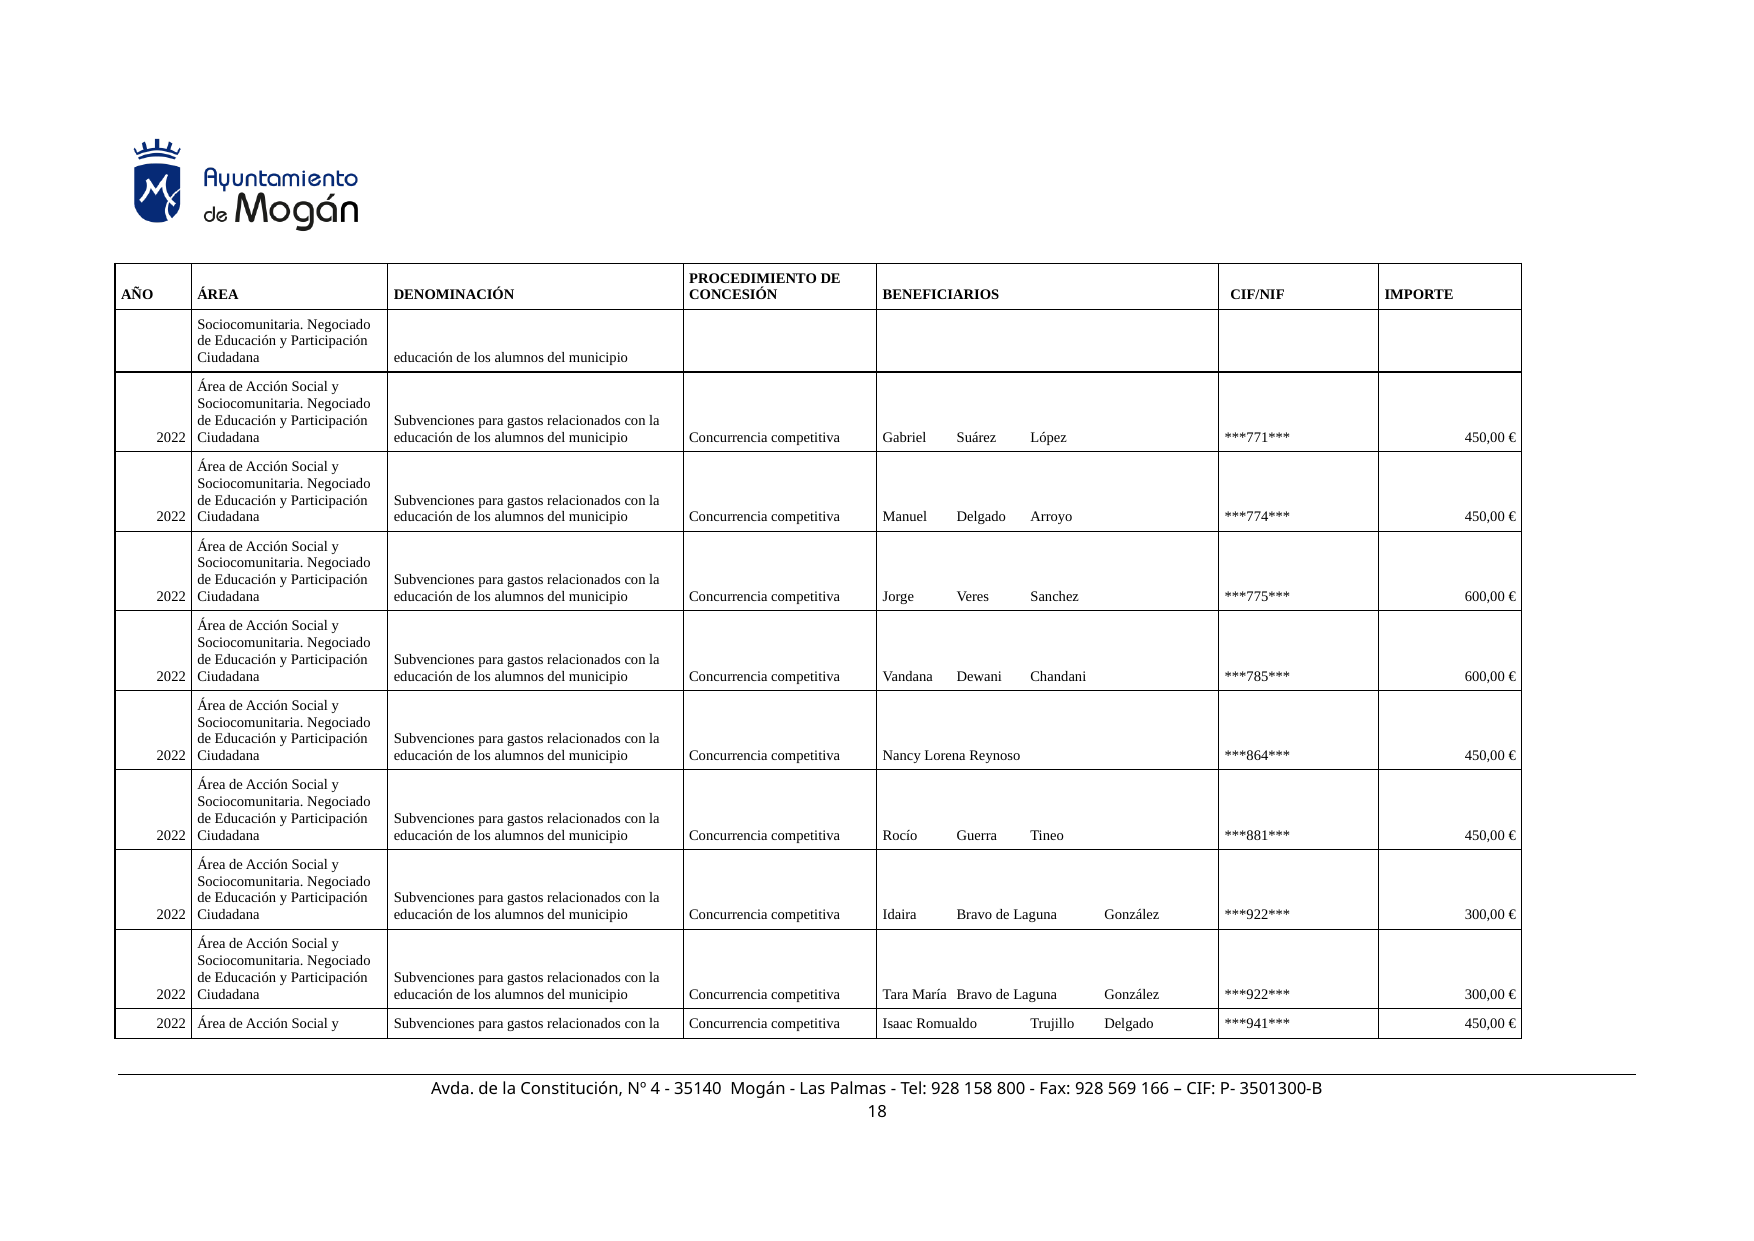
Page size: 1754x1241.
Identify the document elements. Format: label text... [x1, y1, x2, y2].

table_cell Isaac Romualdo Trujillo Delgado [877, 1009, 1218, 1037]
table_cell Concurrencia competitiva [684, 1009, 876, 1037]
table_cell 2022 [116, 452, 191, 531]
table_cell ***785*** [1219, 611, 1378, 690]
table_cell Subvenciones para gastos relacionados con la educación de los alumnos del municipio [388, 850, 683, 928]
table_cell 450,00 € [1379, 770, 1521, 849]
table_cell Gabriel Suárez López [877, 373, 1218, 451]
table_cell ***771*** [1219, 373, 1378, 451]
table_cell Concurrencia competitiva [684, 930, 876, 1008]
table_cell Nancy Lorena Reynoso [877, 691, 1218, 769]
table_cell Sociocomunitaria. Negociado de Educación y Participación Ciudadana [192, 310, 387, 371]
table_header PROCEDIMIENTO DE CONCESIÓN [684, 264, 876, 309]
table_cell ***941*** [1219, 1009, 1378, 1037]
table_cell Área de Acción Social y Sociocomunitaria. Negociado de Educación y Participación Ciudadana [192, 930, 387, 1008]
table_cell 2022 [116, 611, 191, 690]
table_cell Área de Acción Social y Sociocomunitaria. Negociado de Educación y Participación Ciudadana [192, 770, 387, 849]
table_cell Concurrencia competitiva [684, 611, 876, 690]
table_cell Área de Acción Social y Sociocomunitaria. Negociado de Educación y Participación Ciudadana [192, 452, 387, 531]
table_cell 2022 [116, 373, 191, 451]
table_cell Área de Acción Social y Sociocomunitaria. Negociado de Educación y Participación Ciudadana [192, 850, 387, 928]
table_cell Concurrencia competitiva [684, 850, 876, 928]
table_cell 450,00 € [1379, 452, 1521, 531]
table_cell [1379, 310, 1521, 371]
table_cell ***881*** [1219, 770, 1378, 849]
table_cell [116, 310, 191, 371]
table_cell 2022 [116, 850, 191, 928]
picture [119, 117, 375, 249]
table_header ÁREA [192, 264, 387, 309]
table_cell 300,00 € [1379, 850, 1521, 928]
table_cell 600,00 € [1379, 532, 1521, 610]
table_cell Área de Acción Social y [192, 1009, 387, 1037]
table_header BENEFICIARIOS [877, 264, 1218, 309]
table_cell Subvenciones para gastos relacionados con la educación de los alumnos del municipio [388, 930, 683, 1008]
table_header DENOMINACIÓN [388, 264, 683, 309]
table_cell 300,00 € [1379, 930, 1521, 1008]
table_cell Subvenciones para gastos relacionados con la [388, 1009, 683, 1037]
table_cell Área de Acción Social y Sociocomunitaria. Negociado de Educación y Participación Ciudadana [192, 691, 387, 769]
table_cell ***774*** [1219, 452, 1378, 531]
table_cell Tara María Bravo de Laguna González [877, 930, 1218, 1008]
table_cell [1219, 310, 1378, 371]
table_header CIF/NIF [1219, 264, 1378, 309]
table_cell ***922*** [1219, 930, 1378, 1008]
table_cell 2022 [116, 930, 191, 1008]
table_cell [877, 310, 1218, 371]
table_cell 2022 [116, 532, 191, 610]
table_cell Subvenciones para gastos relacionados con la educación de los alumnos del municipio [388, 611, 683, 690]
table_cell educación de los alumnos del municipio [388, 310, 683, 371]
table_cell Área de Acción Social y Sociocomunitaria. Negociado de Educación y Participación Ciudadana [192, 373, 387, 451]
table_cell 450,00 € [1379, 373, 1521, 451]
table_cell ***864*** [1219, 691, 1378, 769]
table_cell [684, 310, 876, 371]
table_cell 2022 [116, 691, 191, 769]
table_cell Área de Acción Social y Sociocomunitaria. Negociado de Educación y Participación Ciudadana [192, 532, 387, 610]
table_cell 450,00 € [1379, 1009, 1521, 1037]
table_header IMPORTE [1379, 264, 1521, 309]
table_cell Idaira Bravo de Laguna González [877, 850, 1218, 928]
table_cell 2022 [116, 770, 191, 849]
table_cell Subvenciones para gastos relacionados con la educación de los alumnos del municipio [388, 452, 683, 531]
table_cell Manuel Delgado Arroyo [877, 452, 1218, 531]
table_header AÑO [116, 264, 191, 309]
table_cell Subvenciones para gastos relacionados con la educación de los alumnos del municipio [388, 532, 683, 610]
table_cell Rocío Guerra Tineo [877, 770, 1218, 849]
table_cell Concurrencia competitiva [684, 532, 876, 610]
table_cell Concurrencia competitiva [684, 770, 876, 849]
table_cell ***922*** [1219, 850, 1378, 928]
table_cell Concurrencia competitiva [684, 373, 876, 451]
table_cell Concurrencia competitiva [684, 452, 876, 531]
table_cell 2022 [116, 1009, 191, 1037]
table_cell ***775*** [1219, 532, 1378, 610]
table_cell Jorge Veres Sanchez [877, 532, 1218, 610]
table_cell Subvenciones para gastos relacionados con la educación de los alumnos del municipio [388, 691, 683, 769]
table_cell Vandana Dewani Chandani [877, 611, 1218, 690]
table_cell Subvenciones para gastos relacionados con la educación de los alumnos del municipio [388, 770, 683, 849]
table_cell Concurrencia competitiva [684, 691, 876, 769]
table_cell Área de Acción Social y Sociocomunitaria. Negociado de Educación y Participación Ciudadana [192, 611, 387, 690]
table_cell Subvenciones para gastos relacionados con la educación de los alumnos del municipio [388, 373, 683, 451]
table_cell 450,00 € [1379, 691, 1521, 769]
table_cell 600,00 € [1379, 611, 1521, 690]
